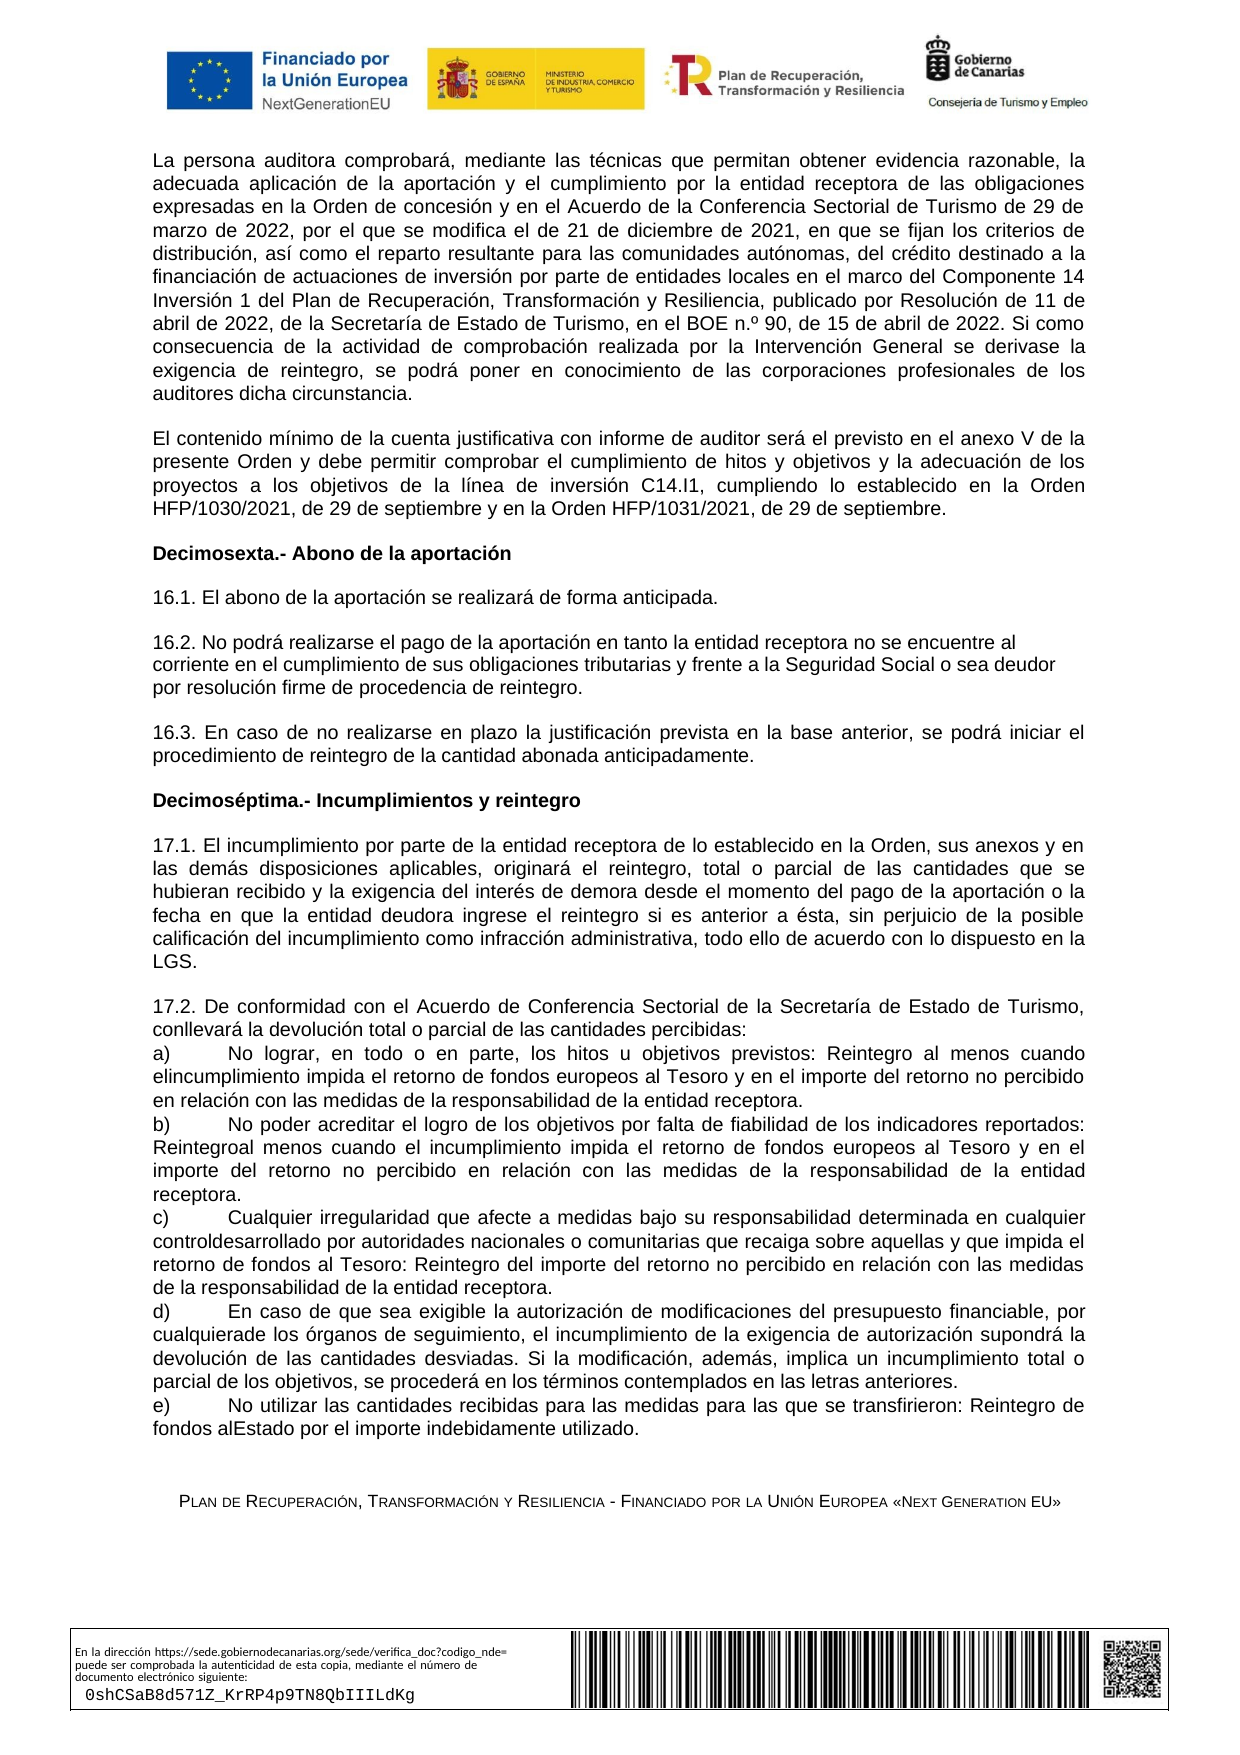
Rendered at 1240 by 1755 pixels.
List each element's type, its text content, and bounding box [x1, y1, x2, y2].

list No poder acreditar el logro de los objetivos por falta de fiabilidad de los indicadores reportados: Reintegroal menos cuando el incumplimiento impida el retorno de fondos europeos al Tesoro y en el importe del retorno no percibido en relación con las medidas de la responsabilidad de la entidad receptora. [153, 1112, 1087, 1205]
text 17.2. De conformidad con el Acuerdo de Conferencia Sectorial de la Secretaría de Estado de Turismo, conllevará la devolución total o parcial de las cantidades percibidas: [152, 995, 1087, 1041]
subtitle Decimoséptima.- Incumplimientos y reintegro [152, 789, 1087, 812]
text El contenido mínimo de la cuenta justificativa con informe de auditor será el previsto en el anexo V de la presente Orden y debe permitir comprobar el cumplimiento de hitos y objetivos y la adecuación de los proyectos a los objetivos de la línea de inversión C14.I1, cumpliendo lo establecido en la Orden HFP/1030/2021, de 29 de septiembre y en la Orden HFP/1031/2021, de 29 de septiembre. [152, 427, 1087, 519]
list Cualquier irregularidad que afecte a medidas bajo su responsabilidad determinada en cualquier controldesarrollado por autoridades nacionales o comunitarias que recaiga sobre aquellas y que impida el retorno de fondos al Tesoro: Reintegro del importe del retorno no percibido en relación con las medidas de la responsabilidad de la entidad receptora. [153, 1206, 1087, 1299]
text 16.2. No podrá realizarse el pago de la aportación en tanto la entidad receptora no se encuentre al corriente en el cumplimiento de sus obligaciones tributarias y frente a la Seguridad Social o sea deudor por resolución firme de procedencia de reintegro. [152, 631, 1087, 699]
text La persona auditora comprobará, mediante las técnicas que permitan obtener evidencia razonable, la adecuada aplicación de la aportación y el cumplimiento por la entidad receptora de las obligaciones expresadas en la Orden de concesión y en el Acuerdo de la Conferencia Sectorial de Turismo de 29 de marzo de 2022, por el que se modifica el de 21 de diciembre de 2021, en que se fijan los criterios de distribución, así como el reparto resultante para las comunidades autónomas, del crédito destinado a la financiación de actuaciones de inversión por parte de entidades locales en el marco del Componente 14 Inversión 1 del Plan de Recuperación, Transformación y Resiliencia, publicado por Resolución de 11 de abril de 2022, de la Secretaría de Estado de Turismo, en el BOE n.º 90, de 15 de abril de 2022. Si como consecuencia de la actividad de comprobación realizada por la Intervención General se derivase la exigencia de reintegro, se podrá poner en conocimiento de las corporaciones profesionales de los auditores dicha circunstancia. [153, 149, 1087, 405]
list No utilizar las cantidades recibidas para las medidas para las que se transfirieron: Reintegro de fondos alEstado por el importe indebidamente utilizado. [153, 1394, 1087, 1440]
text 16.1. El abono de la aportación se realizará de forma anticipada. [152, 586, 1087, 609]
text 17.1. El incumplimiento por parte de la entidad receptora de lo establecido en la Orden, sus anexos y en las demás disposiciones aplicables, originará el reintegro, total o parcial de las cantidades que se hubieran recibido y la exigencia del interés de demora desde el momento del pago de la aportación o la fecha en que la entidad deudora ingrese el reintegro si es anterior a ésta, sin perjuicio de la posible calificación del incumplimiento como infracción administrativa, todo ello de acuerdo con lo dispuesto en la LGS. [152, 833, 1087, 973]
list En caso de que sea exigible la autorización de modificaciones del presupuesto financiable, por cualquierade los órganos de seguimiento, el incumplimiento de la exigencia de autorización supondrá la devolución de las cantidades desviadas. Si la modificación, además, implica un incumplimiento total o parcial de los objetivos, se procederá en los términos contemplados en las letras anteriores. [153, 1300, 1087, 1393]
list No lograr, en todo o en parte, los hitos u objetivos previstos: Reintegro al menos cuando elincumplimiento impida el retorno de fondos europeos al Tesoro y en el importe del retorno no percibido en relación con las medidas de la responsabilidad de la entidad receptora. [153, 1042, 1087, 1111]
subtitle Decimosexta.- Abono de la aportación [152, 541, 1087, 564]
text 16.3. En caso de no realizarse en plazo la justificación prevista en la base anterior, se podrá iniciar el procedimiento de reintegro de la cantidad abonada anticipadamente. [152, 721, 1087, 767]
